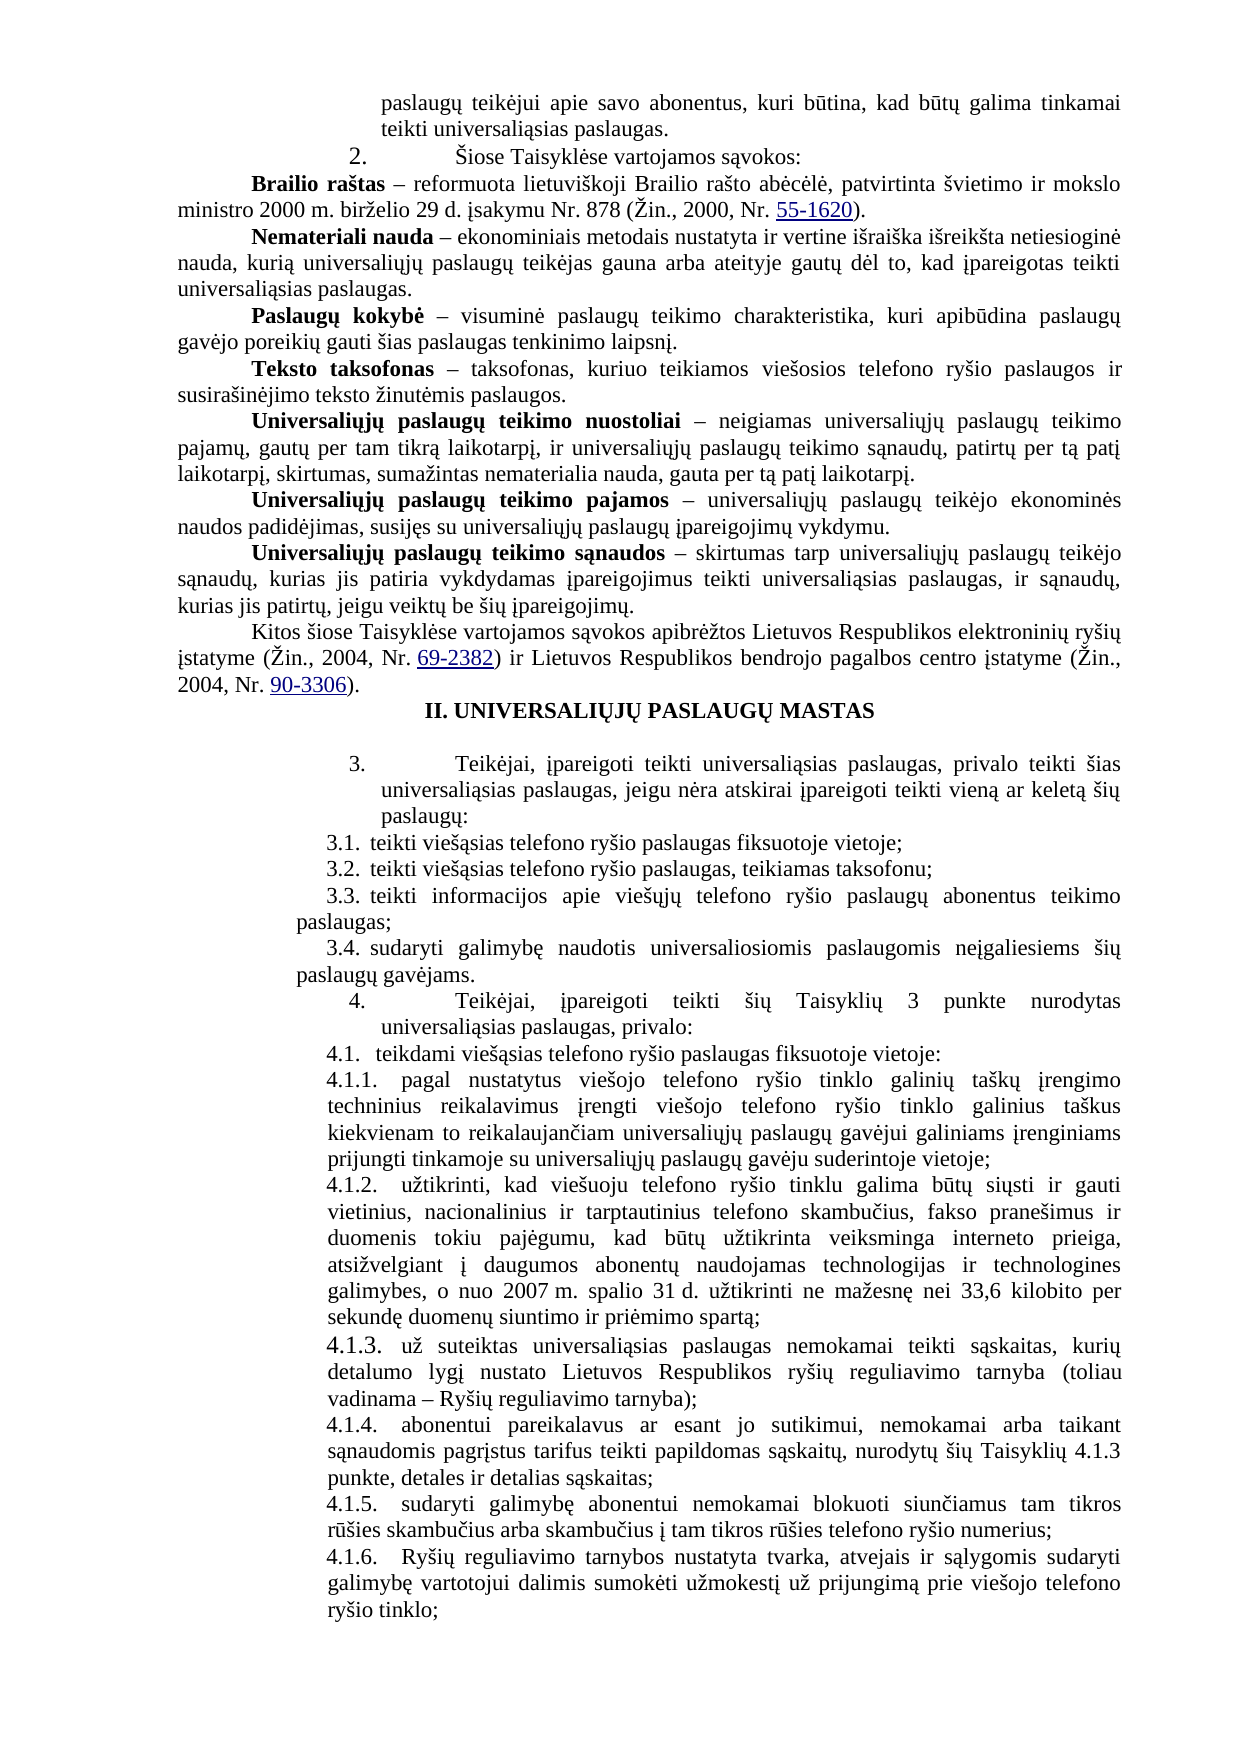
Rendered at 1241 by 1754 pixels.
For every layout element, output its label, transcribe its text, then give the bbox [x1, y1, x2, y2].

list sudaryti galimybę naudotis universaliosiomis paslaugomis neįgaliesiems šių paslaugų gavėjams. [252, 934, 1122, 987]
list už suteiktas universaliąsias paslaugas nemokamai teikti sąskaitas, kurių detalumo lygį nustato Lietuvos Respublikos ryšių reguliavimo tarnyba (toliau vadinama – Ryšių reguliavimo tarnyba); [252, 1330, 1122, 1411]
list teikti informacijos apie viešųjų telefono ryšio paslaugų abonentus teikimo paslaugas; [252, 882, 1122, 934]
list teikti viešąsias telefono ryšio paslaugas fiksuotoje vietoje; [252, 829, 1122, 855]
list pagal nustatytus viešojo telefono ryšio tinklo galinių taškų įrengimo techninius reikalavimus įrengti viešojo telefono ryšio tinklo galinius taškus kiekvienam to reikalaujančiam universaliųjų paslaugų gavėjui galiniams įrenginiams prijungti tinkamoje su universaliųjų paslaugų gavėju suderintoje vietoje; [252, 1066, 1122, 1172]
list abonentui pareikalavus ar esant jo sutikimui, nemokamai arba taikant sąnaudomis pagrįstus tarifus teikti papildomas sąskaitų, nurodytų šių Taisyklių 4.1.3 punkte, detales ir detalias sąskaitas; [252, 1411, 1122, 1490]
list Teikėjai, įpareigoti teikti šių Taisyklių 3 punkte nurodytas universaliąsias paslaugas, privalo: [274, 987, 1122, 1040]
text Nemateriali nauda – ekonominiais metodais nustatyta ir vertine išraiška išreikšta netiesioginė nauda, kurią universaliųjų paslaugų teikėjas gauna arba ateityje gautų dėl to, kad įpareigotas teikti universaliąsias paslaugas. [177, 223, 1122, 302]
list Teikėjai, įpareigoti teikti universaliąsias paslaugas, privalo teikti šias universaliąsias paslaugas, jeigu nėra atskirai įpareigoti teikti vieną ar keletą šių paslaugų: [274, 750, 1122, 829]
list užtikrinti, kad viešuoju telefono ryšio tinklu galima būtų siųsti ir gauti vietinius, nacionalinius ir tarptautinius telefono skambučius, fakso pranešimus ir duomenis tokiu pajėgumu, kad būtų užtikrinta veiksminga interneto prieiga, atsižvelgiant į daugumos abonentų naudojamas technologijas ir technologines galimybes, o nuo 2007 m. spalio 31 d. užtikrinti ne mažesnę nei 33,6 kilobito per sekundę duomenų siuntimo ir priėmimo spartą; [252, 1172, 1122, 1330]
text Universaliųjų paslaugų teikimo nuostoliai – neigiamas universaliųjų paslaugų teikimo pajamų, gautų per tam tikrą laikotarpį, ir universaliųjų paslaugų teikimo sąnaudų, patirtų per tą patį laikotarpį, skirtumas, sumažintas nematerialia nauda, gauta per tą patį laikotarpį. [177, 407, 1122, 486]
text II. UNIVERSALIŲJŲ PASLAUGŲ MASTAS [177, 697, 1122, 723]
text Universaliųjų paslaugų teikimo pajamos – universaliųjų paslaugų teikėjo ekonominės naudos padidėjimas, susijęs su universaliųjų paslaugų įpareigojimų vykdymu. [177, 486, 1122, 539]
list teikdami viešąsias telefono ryšio paslaugas fiksuotoje vietoje: [252, 1040, 1122, 1066]
text Teksto taksofonas – taksofonas, kuriuo teikiamos viešosios telefono ryšio paslaugos ir susirašinėjimo teksto žinutėmis paslaugos. [177, 354, 1122, 407]
text Paslaugų kokybė – visuminė paslaugų teikimo charakteristika, kuri apibūdina paslaugų gavėjo poreikių gauti šias paslaugas tenkinimo laipsnį. [177, 302, 1122, 354]
list Šiose Taisyklėse vartojamos sąvokos: [274, 141, 1122, 170]
text Kitos šiose Taisyklėse vartojamos sąvokos apibrėžtos Lietuvos Respublikos elektroninių ryšių įstatyme (Žin., 2004, Nr. 69-2382) ir Lietuvos Respublikos bendrojo pagalbos centro įstatyme (Žin., 2004, Nr. 90-3306). [177, 618, 1122, 697]
list paslaugų teikėjui apie savo abonentus, kuri būtina, kad būtų galima tinkamai teikti universaliąsias paslaugas. [274, 89, 1122, 141]
text Brailio raštas – reformuota lietuviškoji Brailio rašto abėcėlė, patvirtinta švietimo ir mokslo ministro 2000 m. birželio 29 d. įsakymu Nr. 878 (Žin., 2000, Nr. 55-1620). [177, 170, 1122, 223]
list teikti viešąsias telefono ryšio paslaugas, teikiamas taksofonu; [252, 855, 1122, 882]
text Universaliųjų paslaugų teikimo sąnaudos – skirtumas tarp universaliųjų paslaugų teikėjo sąnaudų, kurias jis patiria vykdydamas įpareigojimus teikti universaliąsias paslaugas, ir sąnaudų, kurias jis patirtų, jeigu veiktų be šių įpareigojimų. [177, 539, 1122, 618]
list sudaryti galimybę abonentui nemokamai blokuoti siunčiamus tam tikros rūšies skambučius arba skambučius į tam tikros rūšies telefono ryšio numerius; [252, 1490, 1122, 1543]
list Ryšių reguliavimo tarnybos nustatyta tvarka, atvejais ir sąlygomis sudaryti galimybę vartotojui dalimis sumokėti užmokestį už prijungimą prie viešojo telefono ryšio tinklo; [252, 1543, 1122, 1622]
